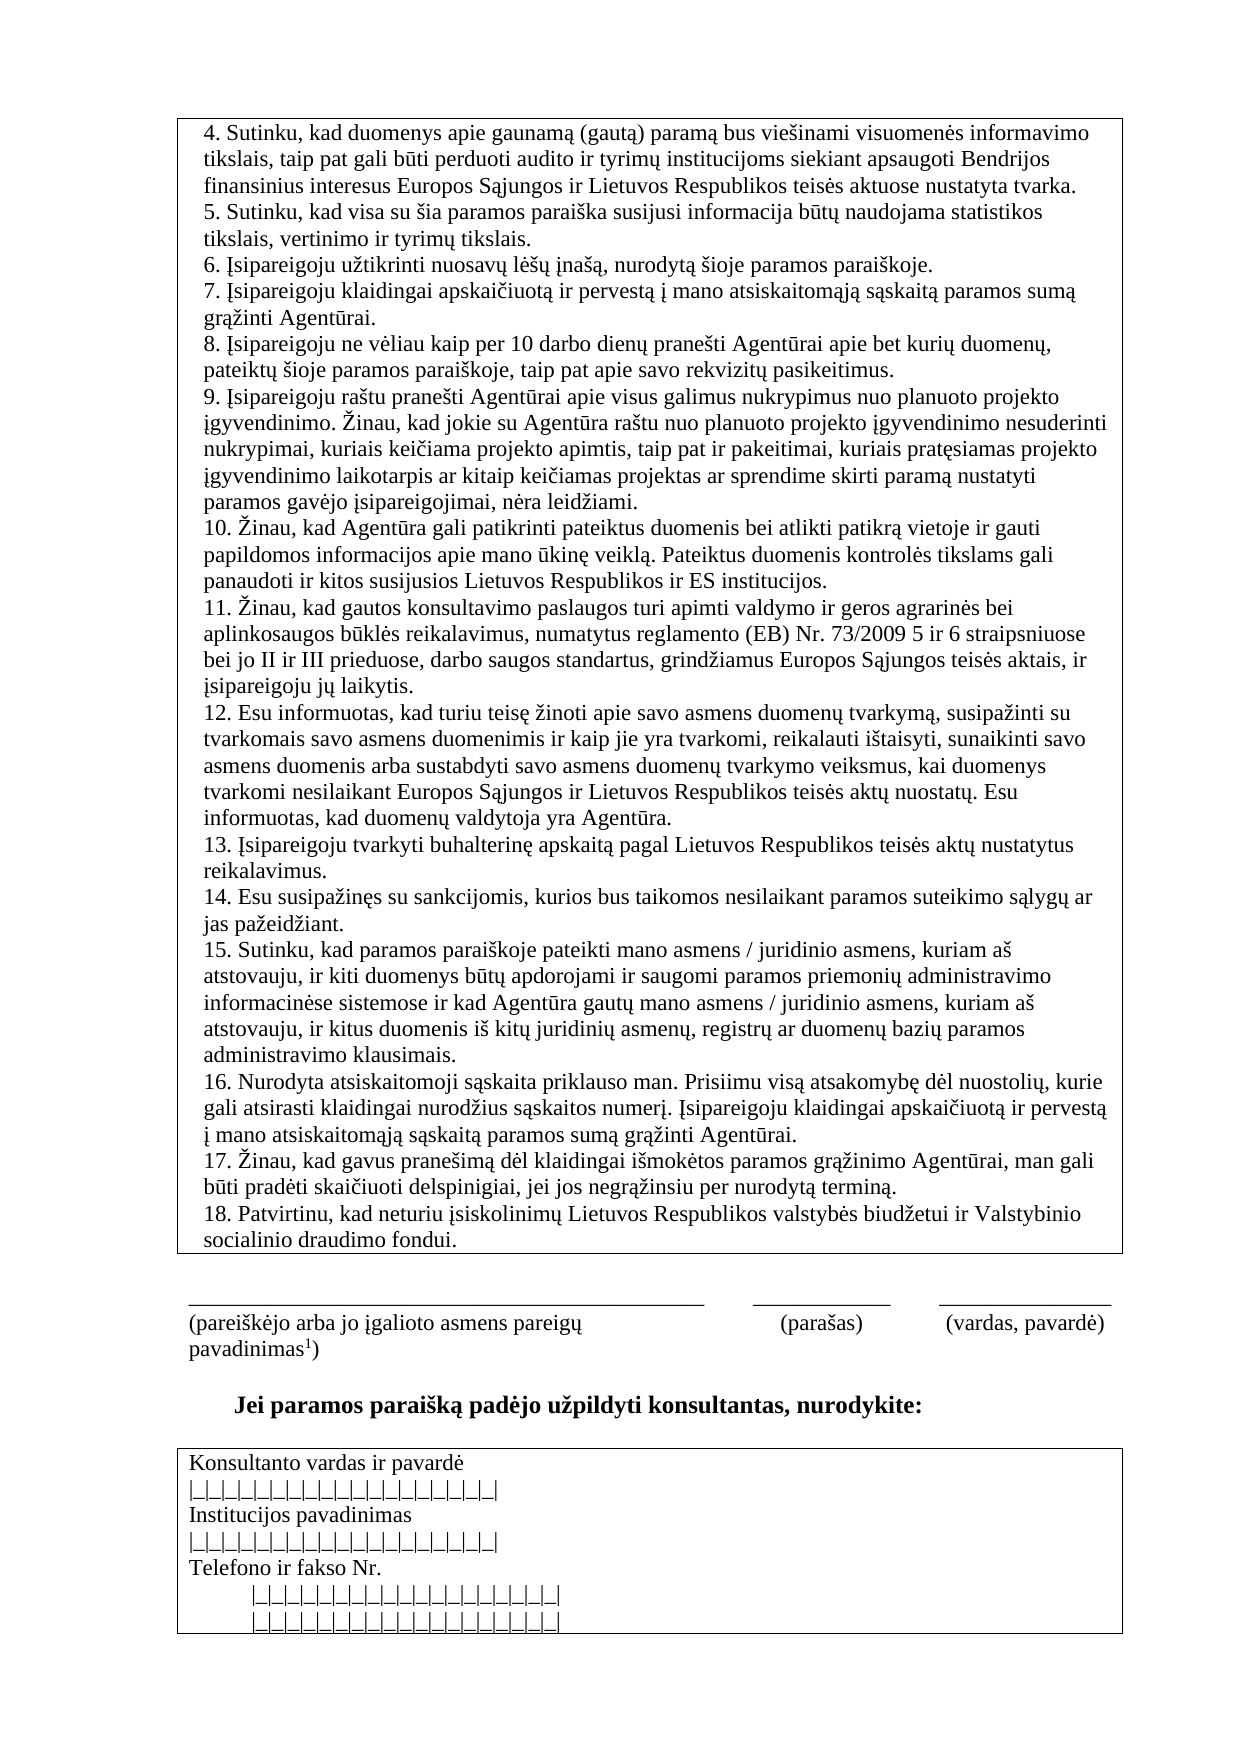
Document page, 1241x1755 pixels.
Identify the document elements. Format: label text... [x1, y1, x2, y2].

table_header _____________________________________________ (pareiškėjo arba jo įgalioto asmens pareigų pavadinimas1) [177, 1282, 715, 1361]
table_cell Institucijos pavadinimas |_|_|_|_|_|_|_|_|_|_|_|_|_|_|_|_|_|_|_| [178, 1501, 1122, 1554]
table_header 4. Sutinku, kad duomenys apie gaunamą (gautą) paramą bus viešinami visuomenės informavimo tikslais, taip pat gali būti perduoti audito ir tyrimų institucijoms siekiant apsaugoti Bendrijos finansinius interesus Europos Sąjungos ir Lietuvos Respublikos teisės aktuose nustatyta tvarka. 5. Sutinku, kad visa su šia paramos paraiška susijusi informacija būtų naudojama statistikos tikslais, vertinimo ir tyrimų tikslais. 6. Įsipareigoju užtikrinti nuosavų lėšų įnašą, nurodytą šioje paramos paraiškoje. 7. Įsipareigoju klaidingai apskaičiuotą ir pervestą į mano atsiskaitomąją sąskaitą paramos sumą grąžinti Agentūrai. 8. Įsipareigoju ne vėliau kaip per 10 darbo dienų pranešti Agentūrai apie bet kurių duomenų, pateiktų šioje paramos paraiškoje, taip pat apie savo rekvizitų pasikeitimus. 9. Įsipareigoju raštu pranešti Agentūrai apie visus galimus nukrypimus nuo planuoto projekto įgyvendinimo. Žinau, kad jokie su Agentūra raštu nuo planuoto projekto įgyvendinimo nesuderinti nukrypimai, kuriais keičiama projekto apimtis, taip pat ir pakeitimai, kuriais pratęsiamas projekto įgyvendinimo laikotarpis ar kitaip keičiamas projektas ar sprendime skirti paramą nustatyti paramos gavėjo įsipareigojimai, nėra leidžiami. 10. Žinau, kad Agentūra gali patikrinti pateiktus duomenis bei atlikti patikrą vietoje ir gauti papildomos informacijos apie mano ūkinę veiklą. Pateiktus duomenis kontrolės tikslams gali panaudoti ir kitos susijusios Lietuvos Respublikos ir ES institucijos. 11. Žinau, kad gautos konsultavimo paslaugos turi apimti valdymo ir geros agrarinės bei aplinkosaugos būklės reikalavimus, numatytus reglamento (EB) Nr. 73/2009 5 ir 6 straipsniuose bei jo II ir III prieduose, darbo saugos standartus, grindžiamus Europos Sąjungos teisės aktais, ir įsipareigoju jų laikytis. 12. Esu informuotas, kad turiu teisę žinoti apie savo asmens duomenų tvarkymą, susipažinti su tvarkomais savo asmens duomenimis ir kaip jie yra tvarkomi, reikalauti ištaisyti, sunaikinti savo asmens duomenis arba sustabdyti savo asmens duomenų tvarkymo veiksmus, kai duomenys tvarkomi nesilaikant Europos Sąjungos ir Lietuvos Respublikos teisės aktų nuostatų. Esu informuotas, kad duomenų valdytoja yra Agentūra. 13. Įsipareigoju tvarkyti buhalterinę apskaitą pagal Lietuvos Respublikos teisės aktų nustatytus reikalavimus. 14. Esu susipažinęs su sankcijomis, kurios bus taikomos nesilaikant paramos suteikimo sąlygų ar jas pažeidžiant. 15. Sutinku, kad paramos paraiškoje pateikti mano asmens / juridinio asmens, kuriam aš atstovauju, ir kiti duomenys būtų apdorojami ir saugomi paramos priemonių administravimo informacinėse sistemose ir kad Agentūra gautų mano asmens / juridinio asmens, kuriam aš atstovauju, ir kitus duomenis iš kitų juridinių asmenų, registrų ar duomenų bazių paramos administravimo klausimais. 16. Nurodyta atsiskaitomoji sąskaita priklauso man. Prisiimu visą atsakomybę dėl nuostolių, kurie gali atsirasti klaidingai nurodžius sąskaitos numerį. Įsipareigoju klaidingai apskaičiuotą ir pervestą į mano atsiskaitomąją sąskaitą paramos sumą grąžinti Agentūrai. 17. Žinau, kad gavus pranešimą dėl klaidingai išmokėtos paramos grąžinimo Agentūrai, man gali būti pradėti skaičiuoti delspinigiai, jei jos negrąžinsiu per nurodytą terminą. 18. Patvirtinu, kad neturiu įsiskolinimų Lietuvos Respublikos valstybės biudžetui ir Valstybinio socialinio draudimo fondui. [178, 119, 1122, 1252]
text Jei paramos paraišką padėjo užpildyti konsultantas, nurodykite: [177, 1390, 1122, 1419]
table_cell Telefono ir fakso Nr. |_|_|_|_|_|_|_|_|_|_|_|_|_|_|_|_|_|_|_| |_|_|_|_|_|_|_|_|_|_|_|_|_|_|_|_|_|_|_| [178, 1554, 1122, 1633]
table_header Konsultanto vardas ir pavardė |_|_|_|_|_|_|_|_|_|_|_|_|_|_|_|_|_|_|_| [178, 1449, 1122, 1501]
table_header ____________ (parašas) [715, 1282, 928, 1361]
table_header _______________ (vardas, pavardė) [928, 1282, 1122, 1361]
